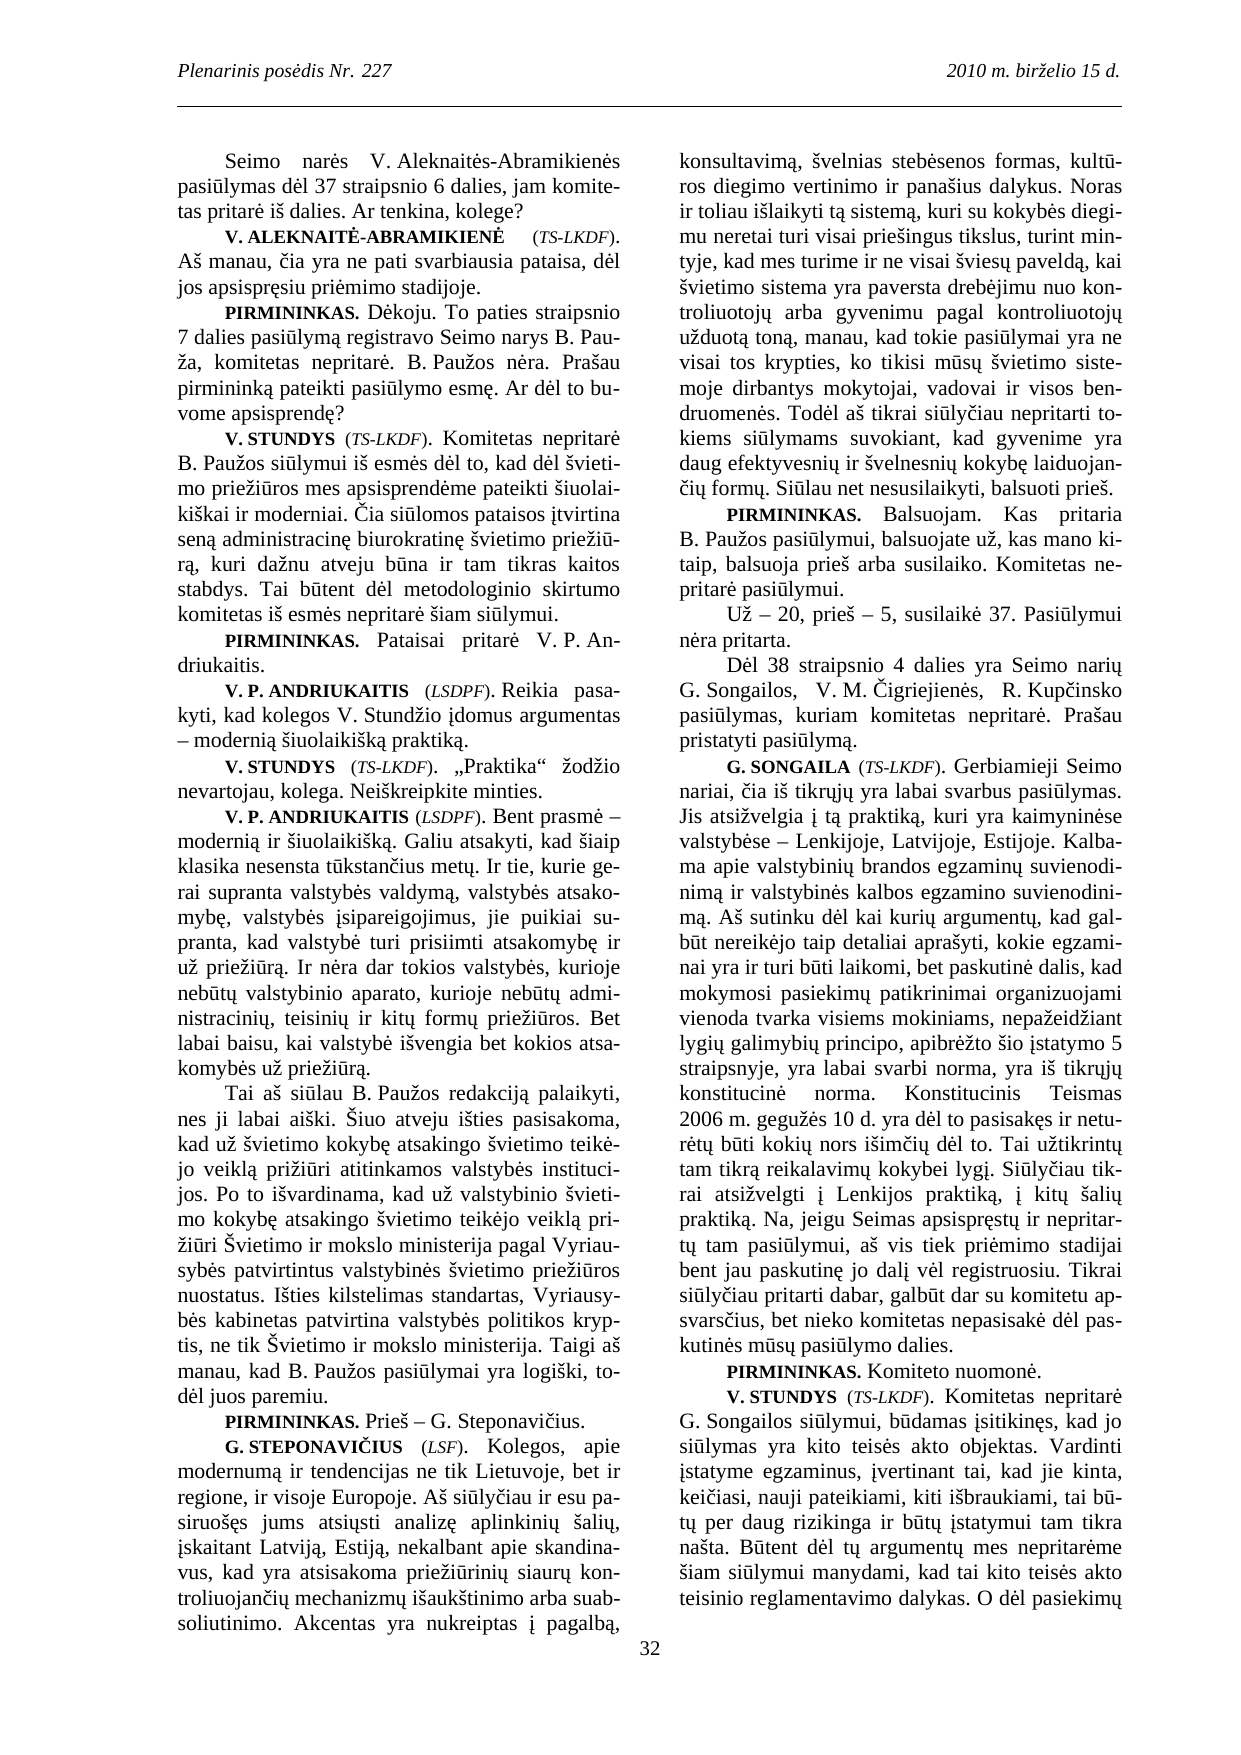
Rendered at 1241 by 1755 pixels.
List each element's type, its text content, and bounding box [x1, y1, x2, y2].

text PIRMININKAS. Pa­tai­sai pri­ta­rė V. P. An­driu­kai­tis. [177, 627, 620, 677]
text PIRMININKAS. Dė­ko­ju. To pa­ties straips­nio 7 da­lies pa­siū­ly­mą re­gist­ra­vo Sei­mo na­rys B. Pau­ža, ko­mi­te­tas ne­pri­ta­rė. B. Pau­žos nė­ra. Pra­šau pir­mi­nin­ką pa­teik­ti pa­siū­ly­mo es­mę. Ar dėl to bu­vo­me ap­si­spren­dę? [177, 299, 620, 425]
text PIRMININKAS. Ko­mi­te­to nuo­mo­nė. [679, 1358, 1122, 1383]
text V. ALEKNAITĖ-ABRAMIKIENĖ (TS-LKDF). Aš ma­nau, čia yra ne pa­ti svar­biau­sia pa­tai­sa, dėl jos ap­si­sprę­siu pri­ėmi­mo sta­di­jo­je. [177, 223, 620, 299]
text G. STEPONAVIČIUS (LSF). Ko­le­gos, apie mo­der­nu­mą ir ten­den­ci­jas ne tik Lie­tu­vo­je, bet ir re­gio­ne, ir vi­so­je Eu­ro­po­je. Aš siū­ly­čiau ir esu pa­si­ruo­šęs jums at­siųs­ti ana­li­zę ap­lin­ki­nių ša­lių, įskai­tant Lat­vi­ją, Es­ti­ją, ne­kal­bant apie skan­di­na­vus, kad yra at­si­sa­ko­ma prie­žiū­ri­nių siau­rų kon­tro­liuo­jan­čių me­cha­niz­mų iš­aukš­ti­ni­mo ar­ba su­ab­so­liu­ti­ni­mo. Ak­cen­tas yra nu­kreip­tas į pa­gal­bą, [177, 1433, 620, 1635]
text kon­sul­ta­vi­mą, švel­nias ste­bė­se­nos for­mas, kul­tū­ros die­gi­mo ­ver­ti­ni­mo ir pa­na­šius da­ly­kus. No­ras ir to­liau iš­lai­ky­ti tą sis­te­mą, ku­ri su ko­ky­bės die­gi­mu ne­re­tai tu­ri vi­sai prie­šin­gus tiks­lus, tu­rint min­ty­je, kad mes tu­ri­me ir ne vi­sai švie­sų pa­vel­dą, kai švie­ti­mo sis­te­ma yra pa­vers­ta dre­bė­ji­mu nuo kon­tro­liuo­to­jų ar­ba gy­ve­ni­mu pa­gal kon­tro­liuo­to­jų už­duo­tą to­ną, ma­nau, kad to­kie pa­siū­ly­mai yra ne vi­sai tos kryp­ties, ko ti­ki­si mū­sų švie­ti­mo sis­te­mo­je dir­ban­tys mo­ky­to­jai, va­do­vai ir vi­sos ben­druo­me­nės. To­dėl aš tik­rai siū­ly­čiau ne­pri­tar­ti to­kiems siū­ly­mams su­vo­kiant, kad gy­ve­ni­me yra daug efek­ty­ves­nių ir švel­nes­nių ko­ky­bę lai­duo­jan­čių for­mų. Siū­lau net ne­su­si­lai­ky­ti, bal­suo­ti prieš. [679, 148, 1122, 501]
text V. P. ANDRIUKAITIS (LSDPF). Bent pras­mė – mo­der­nią ir šiuo­lai­kiš­ką. Ga­liu at­sa­ky­ti, kad šiaip kla­si­ka ne­sens­ta tūks­tan­čius me­tų. Ir tie, ku­rie ge­rai su­pran­ta vals­ty­bės val­dy­mą, vals­ty­bės at­sa­ko­my­bę, vals­ty­bės įsi­pa­rei­go­ji­mus, jie pui­kiai su­pran­ta, kad vals­ty­bė tu­ri pri­si­im­ti at­sa­ko­my­bę ir už prie­žiū­rą. Ir nė­ra dar to­kios vals­ty­bės, ku­rio­je ne­bū­tų vals­ty­bi­nio apa­ra­to, ku­rio­je ne­bū­tų ad­mi­nist­ra­ci­nių, tei­si­nių ir ki­tų for­mų prie­žiū­ros. Bet la­bai bai­su, kai vals­ty­bė iš­ven­gia bet ko­kios at­sa­ko­my­bės už prie­žiū­rą. [177, 803, 620, 1080]
text Dėl 38 straips­nio 4 da­lies yra Sei­mo na­rių G. Son­gai­los, V. M. Čig­rie­jie­nės, R. Kup­čins­ko pa­siū­ly­mas, ku­riam ko­mi­te­tas ne­pri­ta­rė. Pra­šau pri­sta­ty­ti pa­siū­ly­mą. [679, 652, 1122, 753]
text V. STUNDYS (TS-LKDF). Ko­mi­te­tas ne­pri­ta­rė B. Pau­žos siū­ly­mui iš es­mės dėl to, kad dėl švie­ti­mo prie­žiū­ros mes ap­si­spren­dė­me pa­teik­ti šiuo­lai­kiš­kai ir mo­der­niai. Čia siū­lo­mos pa­tai­sos įtvir­ti­na se­ną ad­mi­nist­ra­ci­nę biu­ro­kratinę švie­ti­mo prie­žiū­rą, ku­ri daž­nu at­ve­ju bū­na ir tam tik­ras kai­tos stab­dys. Tai bū­tent dėl me­to­do­lo­gi­nio skir­tu­mo ko­mi­te­tas iš es­mės ne­pri­ta­rė šiam siū­ly­mui. [177, 425, 620, 627]
text G. SONGAILA (TS-LKDF). Ger­bia­mie­ji Sei­mo na­riai, čia iš tik­rų­jų yra la­bai svar­bus pa­siū­ly­mas. Jis at­si­žvel­gia į tą prak­ti­ką, ku­ri yra kai­my­ni­nė­se vals­ty­bė­se – Len­ki­jo­je, Lat­vi­jo­je, Es­ti­jo­je. Kal­ba­ma apie vals­ty­bi­nių bran­dos eg­za­mi­nų su­vie­no­di­ni­mą ir vals­ty­bi­nės kal­bos eg­za­mi­no su­vie­no­di­ni­mą. Aš su­tin­ku dėl kai ku­rių ar­gu­men­tų, kad gal­būt ne­rei­kė­jo taip de­ta­liai ap­ra­šy­ti, ko­kie eg­za­mi­nai yra ir tu­ri bū­ti lai­ko­mi, bet pas­ku­ti­nė da­lis, kad mo­ky­mo­si pa­sie­ki­mų pa­tik­ri­ni­mai or­ga­ni­zuo­ja­mi vie­no­da tvar­ka vi­siems mo­ki­niams, ne­pa­žei­džiant ly­gių ga­li­my­bių prin­ci­po, api­brėž­to šio įsta­ty­mo 5 straips­ny­je, yra la­bai svar­bi nor­ma, yra iš tik­rų­jų kon­sti­tu­ci­nė nor­ma. Kon­sti­tu­ci­nis Teis­mas 2006 m. ge­gu­žės 10 d. yra dėl to pa­si­sa­kęs ir ne­tu­rė­tų bū­ti ko­kių nors iš­im­čių dėl to. Tai už­tik­rin­tų tam tik­rą rei­ka­la­vi­mų ko­ky­bei ly­gį. Siū­ly­čiau tik­rai at­si­žvelg­ti į Len­ki­jos prak­ti­ką, į ki­tų ša­lių prak­ti­ką. Na, jei­gu Sei­mas ap­si­spręs­tų ir ne­pri­tar­tų tam pa­siū­ly­mui, aš vis tiek pri­ėmi­mo sta­di­jai bent jau pas­ku­ti­nę jo da­lį vėl re­gist­ruo­siu. Tik­rai siū­ly­čiau pri­tar­ti da­bar, gal­būt dar su ko­mi­te­tu ap­svars­čius, bet nie­ko ko­mi­te­tas ne­pa­si­sa­kė dėl pas­ku­ti­nės mū­sų pa­siū­ly­mo da­lies. [679, 753, 1122, 1358]
text PIRMININKAS. Bal­suo­jam. Kas pri­ta­ria B. Pau­žos pa­siū­ly­mui, bal­suo­ja­te už, kas ma­no ki­taip, bal­suo­ja prieš ar­ba su­si­lai­ko. Ko­mi­te­tas ne­pri­ta­rė pa­siū­ly­mui. [679, 501, 1122, 601]
text V. P. ANDRIUKAITIS (LSDPF). Rei­kia pa­sa­ky­ti, kad ko­le­gos V. Stun­džio įdo­mus ar­gu­men­tas – mo­der­nią šiuo­lai­kiš­ką prak­ti­ką. [177, 677, 620, 753]
text Už – 20, prieš – 5, su­si­lai­kė 37. Pa­siū­ly­mui nė­ra pri­tar­ta. [679, 601, 1122, 652]
text V. STUNDYS (TS-LKDF). „Prak­ti­ka“ žo­džio ne­var­to­jau, ko­le­ga. Ne­iš­kreip­ki­te min­ties. [177, 753, 620, 803]
text PIRMININKAS. Prieš – G. Ste­po­na­vi­čius. [177, 1408, 620, 1433]
text V. STUNDYS (TS-LKDF). Ko­mi­te­tas ne­pri­ta­rė G. Son­gai­los siū­ly­mui, bū­da­mas įsi­ti­ki­nęs, kad jo siū­ly­mas yra ki­to tei­sės ak­to ob­jek­tas. Var­din­ti įsta­ty­me eg­za­mi­nus, įver­ti­nant tai, kad jie kin­ta, kei­čia­si, nau­ji pa­tei­kia­mi, ki­ti iš­brau­kia­mi, tai bū­tų per daug ri­zi­kin­ga ir bū­tų įsta­ty­mui tam tik­ra naš­ta. Bū­tent dėl tų ar­gu­men­tų mes ne­pri­ta­rė­me šiam siū­ly­mui ma­ny­da­mi, kad tai ki­to tei­sės ak­to tei­si­nio reg­la­men­ta­vi­mo da­ly­kas. O dėl pa­sie­ki­mų [679, 1383, 1122, 1610]
text Sei­mo na­rės V. Alek­nai­tės-Ab­ra­mi­kie­nės pa­siū­ly­mas dėl 37 straips­nio 6 da­lies, jam ko­mi­te­tas pri­ta­rė iš da­lies. Ar ten­ki­na, ko­le­ge? [177, 148, 620, 223]
text Tai aš siū­lau B. Pau­žos re­dak­ci­ją pa­lai­ky­ti, nes ji la­bai aiš­ki. Šiuo at­ve­ju iš­ties pa­si­sa­ko­ma, kad už švie­ti­mo ko­ky­bę at­sa­kin­go švie­ti­mo tei­kė­jo veik­lą pri­žiū­ri ati­tin­ka­mos vals­ty­bės ins­ti­tu­ci­jos. Po to iš­var­di­na­ma, kad už vals­ty­bi­nio švie­ti­mo ko­ky­bę at­sa­kin­go švie­ti­mo tei­kė­jo veik­lą pri­žiū­ri Švie­ti­mo ir moks­lo mi­nis­te­ri­ja pa­gal Vy­riau­sy­bės pa­tvir­tin­tus vals­ty­bi­nės švie­ti­mo prie­žiū­ros nuo­sta­tus. Iš­ties kils­te­li­mas stan­dar­tas, Vy­riau­sy­bės ka­bi­ne­tas pa­tvir­ti­na vals­ty­bės po­li­ti­kos kryp­tis, ne tik Švie­ti­mo ir moks­lo mi­nis­te­ri­ja. Tai­gi aš ma­nau, kad B. Pau­žos pa­siū­ly­mai yra lo­giš­ki, to­dėl juos pa­re­miu. [177, 1080, 620, 1408]
